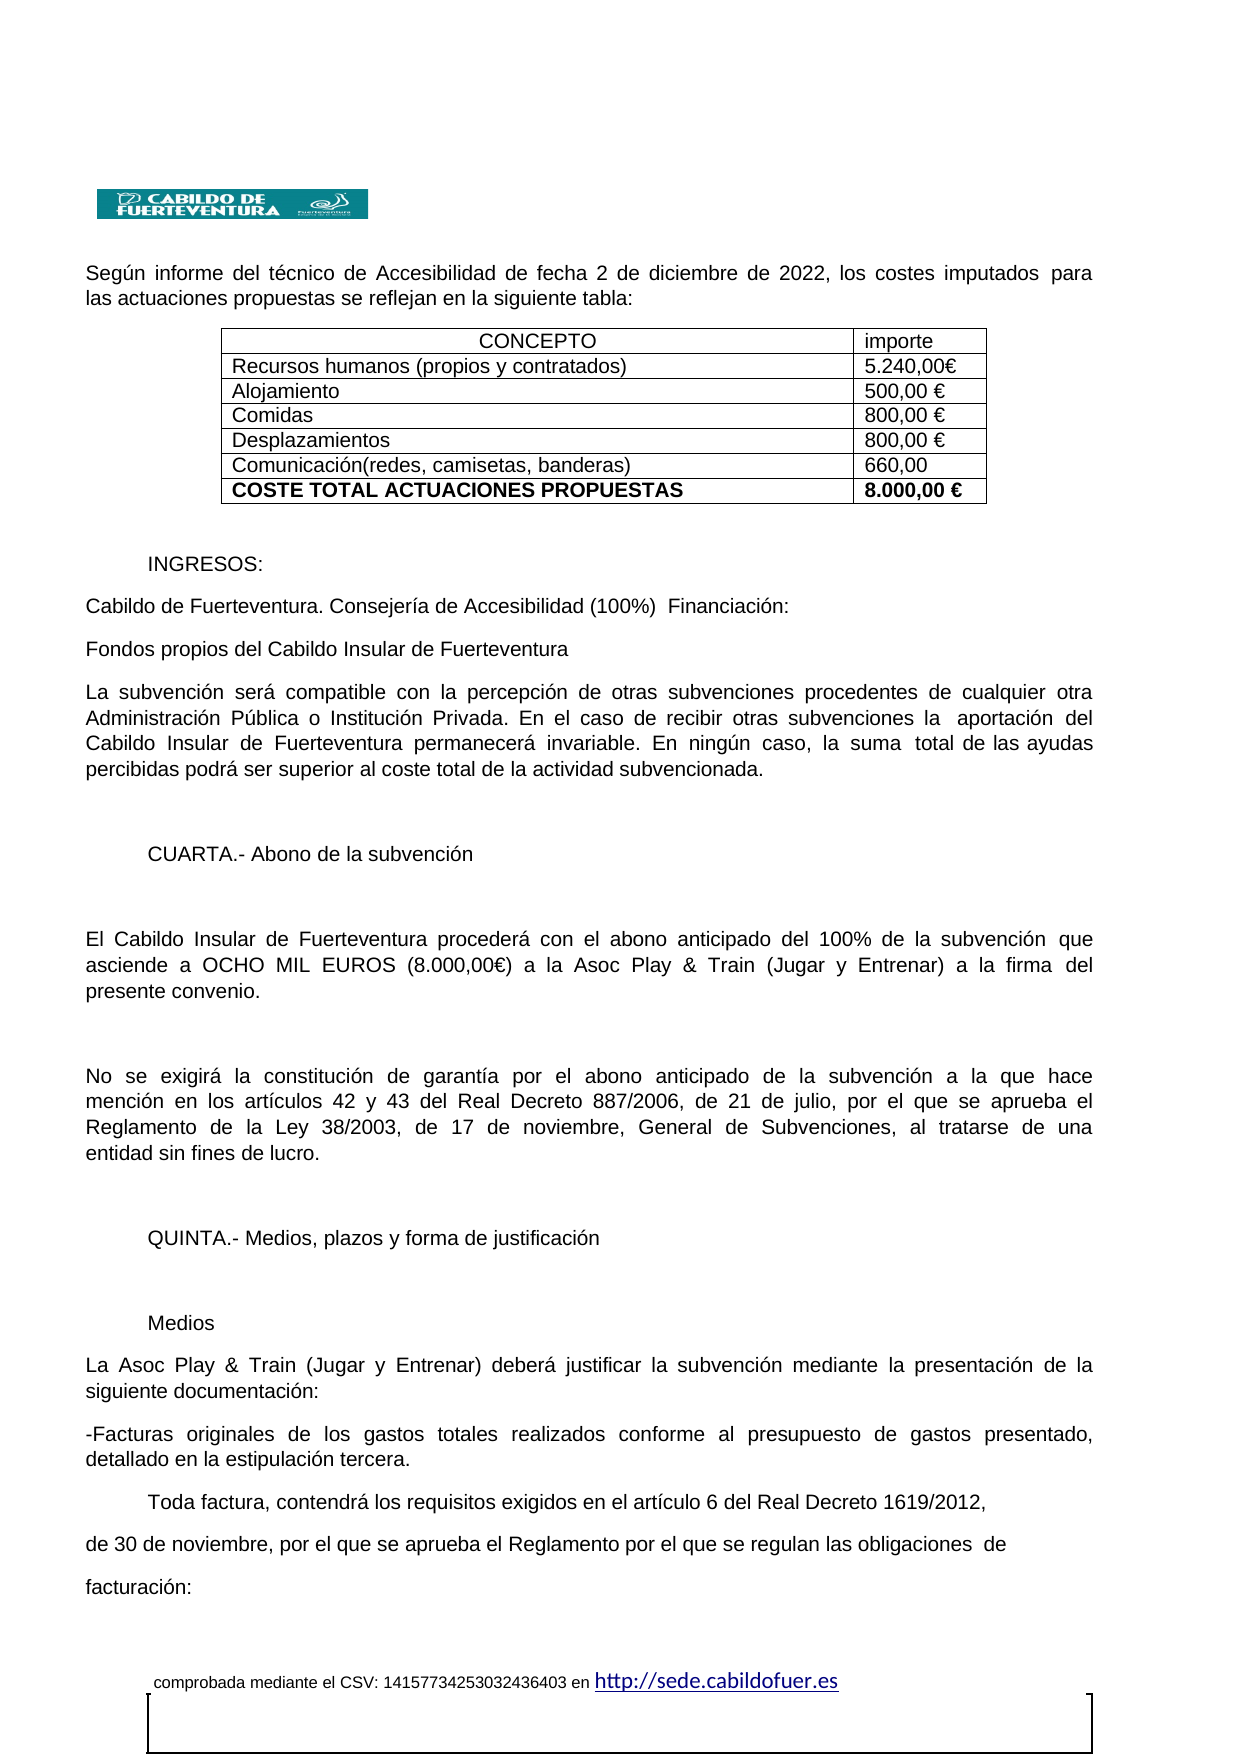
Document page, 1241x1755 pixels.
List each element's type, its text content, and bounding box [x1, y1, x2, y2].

table_cell Recursos humanos (propios y contratados) [222, 354, 853, 378]
text La Asoc Play & Train (Jugar y Entrenar) deberá justificar la subvención mediante la presentación de la siguiente documentación: [85, 1353, 1093, 1403]
text CUARTA.- Abono de la subvención [147, 842, 1107, 866]
text QUINTA.- Medios, plazos y forma de justificación [147, 1226, 1107, 1250]
table_cell 800,00 € [854, 429, 986, 453]
table_cell Alojamiento [222, 379, 853, 403]
text Toda factura, contendrá los requisitos exigidos en el artículo 6 del Real Decreto 1619/2012, [147, 1489, 1107, 1513]
table_cell Comunicación(redes, camisetas, banderas) [222, 454, 853, 478]
text INGRESOS: [147, 551, 1107, 575]
text -Facturas originales de los gastos totales realizados conforme al presupuesto de gastos presentado, detallado en la estipulación tercera. [85, 1421, 1093, 1471]
table_cell Comidas [222, 404, 853, 428]
picture [97, 189, 369, 219]
text No se exigirá la constitución de garantía por el abono anticipado de la subvención a la que hace mención en los artículos 42 y 43 del Real Decreto 887/2006, de 21 de julio, por el que se aprueba el Reglamento de la Ley 38/2003, de 17 de noviembre, General de Subvenciones, al tratarse de una entidad sin fines de lucro. [85, 1063, 1093, 1165]
table_cell 5.240,00€ [854, 354, 986, 378]
text Cabildo de Fuerteventura. Consejería de Accesibilidad (100%) Financiación: Fondos propios del Cabildo Insular de Fuerteventura [85, 594, 838, 661]
table_cell 500,00 € [854, 379, 986, 403]
text El Cabildo Insular de Fuerteventura procederá con el abono anticipado del 100% de la subvención que asciende a OCHO MIL EUROS (8.000,00€) a la Asoc Play & Train (Jugar y Entrenar) a la firma del presente convenio. [85, 927, 1093, 1002]
table_cell 8.000,00 € [854, 479, 986, 503]
table_header CONCEPTO [222, 329, 853, 353]
text Medios [147, 1311, 1107, 1335]
table_header importe [854, 329, 986, 353]
table_cell 660,00 [854, 454, 986, 478]
text La subvención será compatible con la percepción de otras subvenciones procedentes de cualquier otra Administración Pública o Institución Privada. En el caso de recibir otras subvenciones la aportación del Cabildo Insular de Fuerteventura permanecerá invariable. En ningún caso, la suma total de las ayudas percibidas podrá ser superior al coste total de la actividad subvencionada. [85, 679, 1093, 781]
text Según informe del técnico de Accesibilidad de fecha 2 de diciembre de 2022, los costes imputados para las actuaciones propuestas se reflejan en la siguiente tabla: [85, 260, 1093, 310]
table_cell Desplazamientos [222, 429, 853, 453]
table_cell COSTE TOTAL ACTUACIONES PROPUESTAS [222, 479, 853, 503]
table_cell 800,00 € [854, 404, 986, 428]
text de 30 de noviembre, por el que se aprueba el Reglamento por el que se regulan las obligaciones de facturación: [85, 1532, 1041, 1599]
